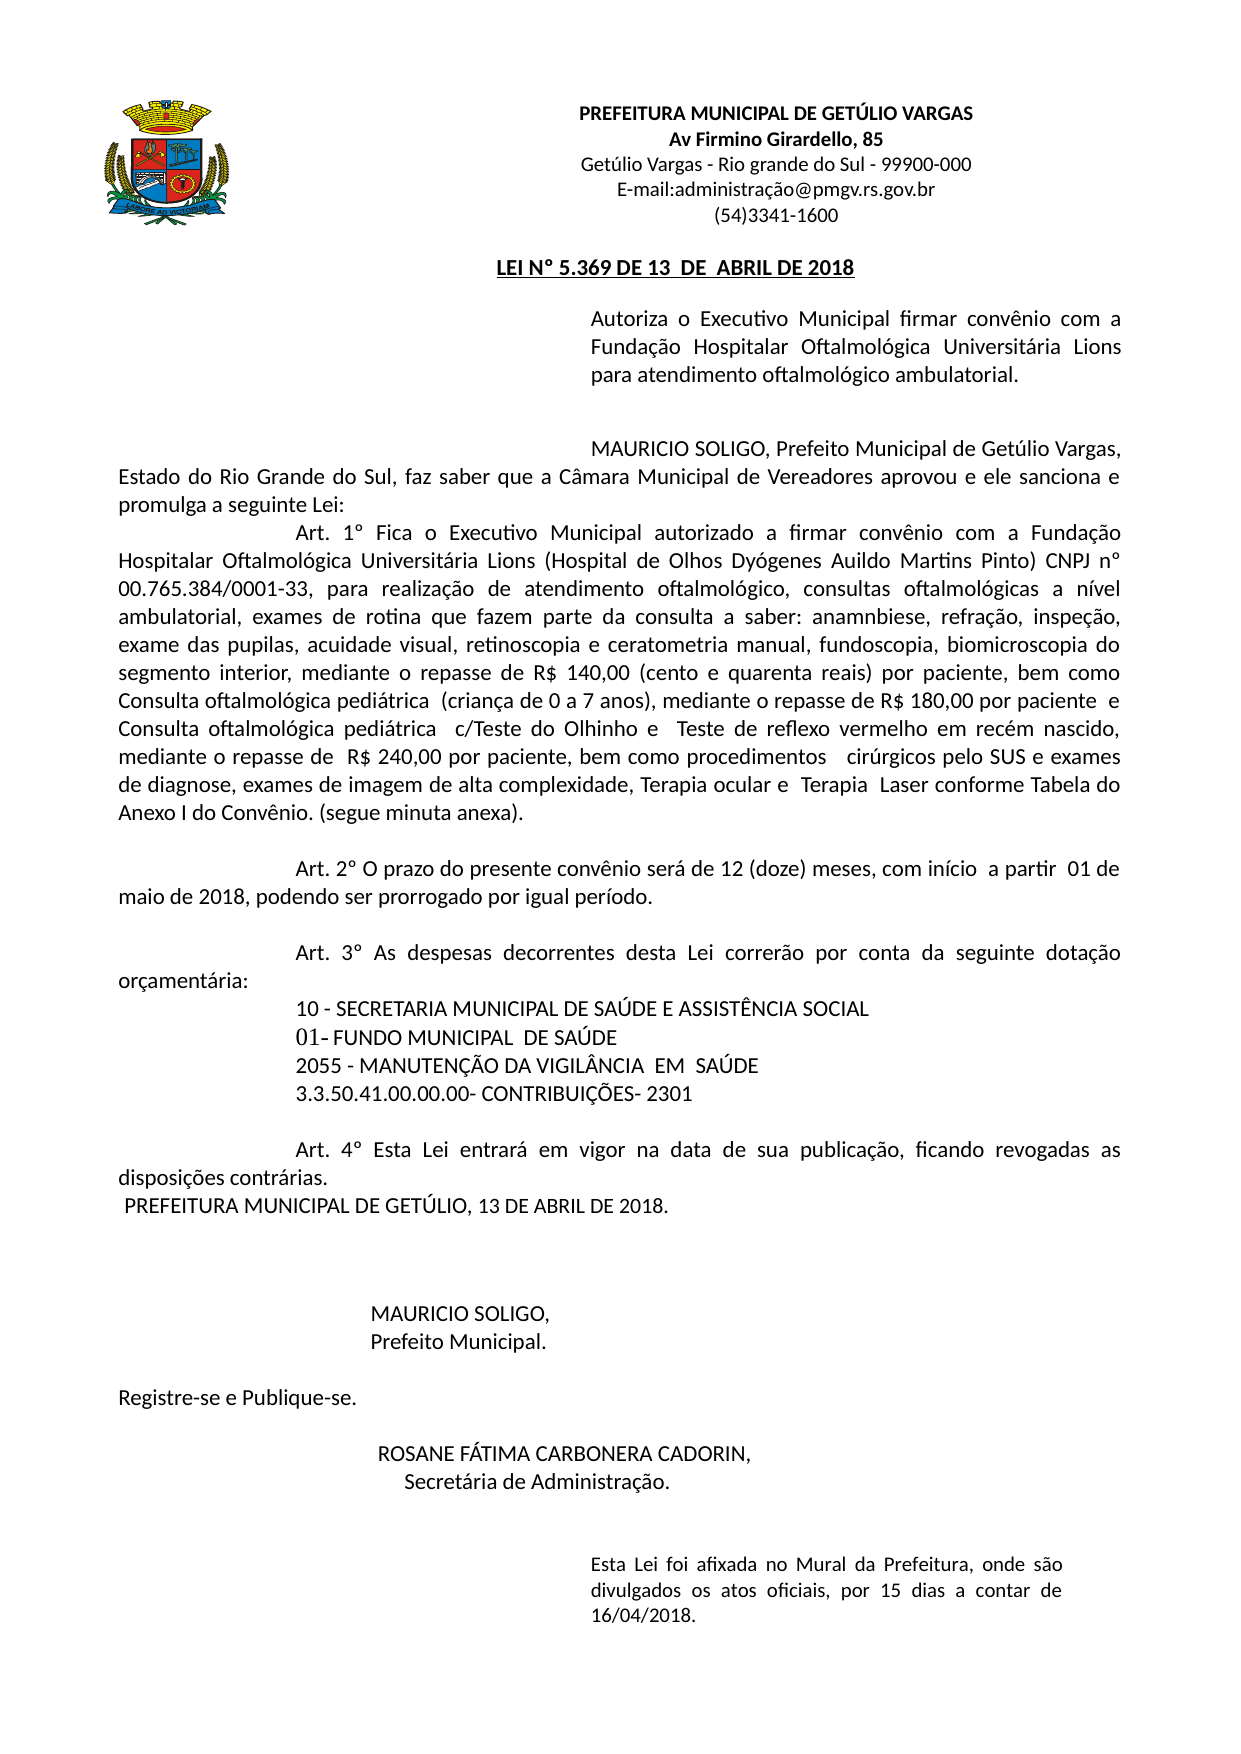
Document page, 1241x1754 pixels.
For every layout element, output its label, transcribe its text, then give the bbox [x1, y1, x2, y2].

text Autoriza o Executivo Municipal firmar convênio com a Fundação Hospitalar Oftalmológica Universitária Lions para atendimento oftalmológico ambulatorial. [591, 304, 1122, 388]
text Art. 2º O prazo do presente convênio será de 12 (doze) meses, com início a partir 01 de maio de 2018, podendo ser prorrogado por igual período. [118, 854, 1122, 910]
text LEI Nº 5.369 DE 13 DE ABRIL DE 2018 [236, 253, 1115, 281]
text Registre-se e Publique-se. [0, 1383, 1122, 1411]
text 3.3.50.41.00.00.00- CONTRIBUIÇÕES- 2301 [118, 1079, 1122, 1107]
text Secretária de Administração. [118, 1467, 1122, 1496]
text ROSANE FÁTIMA CARBONERA CADORIN, [118, 1439, 1122, 1467]
text 10 - SECRETARIA MUNICIPAL DE SAÚDE E ASSISTÊNCIA SOCIAL [118, 994, 1122, 1022]
text MAURICIO SOLIGO, Prefeito Municipal de Getúlio Vargas, Estado do Rio Grande do Sul, faz saber que a Câmara Municipal de Vereadores aprovou e ele sanciona e promulga a seguinte Lei: [118, 434, 1122, 518]
text Esta Lei foi afixada no Mural da Prefeitura, onde são divulgados os atos oficiais, por 15 dias a contar de 16/04/2018. [591, 1552, 1063, 1628]
text 2055 - MANUTENÇÃO DA VIGILÂNCIA EM SAÚDE [118, 1051, 1122, 1079]
text Art. 1º Fica o Executivo Municipal autorizado a firmar convênio com a Fundação Hospitalar Oftalmológica Universitária Lions (Hospital de Olhos Dyógenes Auildo Martins Pinto) CNPJ nº 00.765.384/0001-33, para realização de atendimento oftalmológico, consultas oftalmológicas a nível ambulatorial, exames de rotina que fazem parte da consulta a saber: anamnbiese, refração, inspeção, exame das pupilas, acuidade visual, retinoscopia e ceratometria manual, fundoscopia, biomicroscopia do segmento interior, mediante o repasse de R$ 140,00 (cento e quarenta reais) por paciente, bem como Consulta oftalmológica pediátrica (criança de 0 a 7 anos), mediante o repasse de R$ 180,00 por paciente e Consulta oftalmológica pediátrica c/Teste do Olhinho e Teste de reflexo vermelho em recém nascido, mediante o repasse de R$ 240,00 por paciente, bem como procedimentos cirúrgicos pelo SUS e exames de diagnose, exames de imagem de alta complexidade, Terapia ocular e Terapia Laser conforme Tabela do Anexo I do Convênio. (segue minuta anexa). [118, 518, 1122, 826]
text Art. 4º Esta Lei entrará em vigor na data de sua publicação, ficando revogadas as disposições contrárias. [118, 1135, 1122, 1191]
text Prefeito Municipal. [193, 1327, 1122, 1355]
text PREFEITURA MUNICIPAL DE GETÚLIO, 13 DE ABRIL DE 2018. [124, 1191, 1122, 1219]
text MAURICIO SOLIGO, [193, 1299, 1122, 1327]
text Art. 3º As despesas decorrentes desta Lei correrão por conta da seguinte dotação orçamentária: [118, 938, 1122, 994]
list FUNDO MUNICIPAL DE SAÚDE [295, 1022, 1122, 1051]
